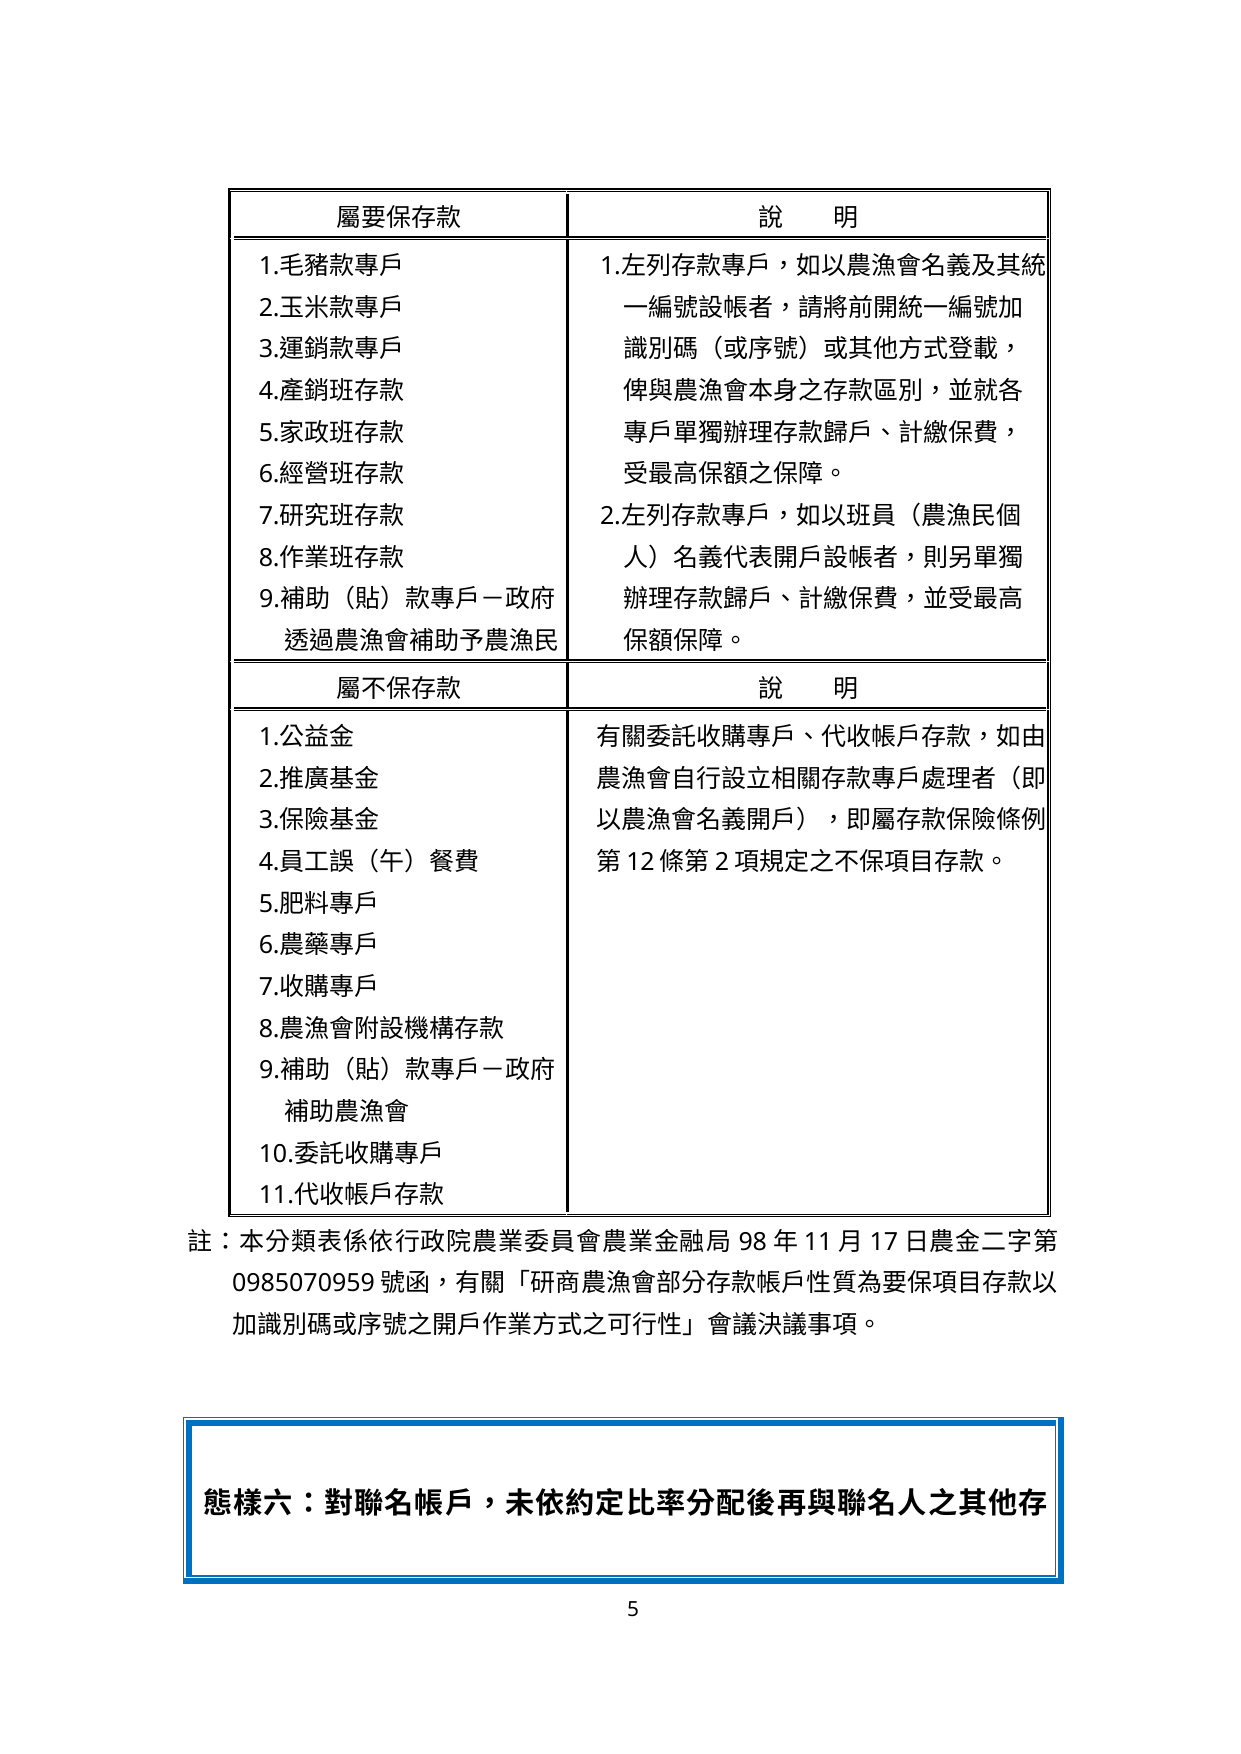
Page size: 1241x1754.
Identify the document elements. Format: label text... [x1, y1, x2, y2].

table_cell 1.毛豬款專戶 2.玉米款專戶 3.運銷款專戶 4.產銷班存款 5.家政班存款 6.經營班存款 7.研究班存款 8.作業班存款 9.補助（貼）款專戶－政府透過農漁會補助予農漁民 [231, 236, 566, 659]
text 註：本分類表係依行政院農業委員會農業金融局98年11月17日農金二字第0985070959號函，有關「研商農漁會部分存款帳戶性質為要保項目存款以加識別碼或序號之開戶作業方式之可行性」會議決議事項。 [187, 159, 1059, 1342]
table_cell 說 明 [569, 659, 1048, 707]
table_header 說 明 [567, 192, 1047, 236]
table_cell 1.左列存款專戶，如以農漁會名義及其統一編號設帳者，請將前開統一編號加識別碼（或序號）或其他方式登載，俾與農漁會本身之存款區別，並就各專戶單獨辦理存款歸戶、計繳保費，受最高保額之保障。 2.左列存款專戶，如以班員（農漁民個人）名義代表開戶設帳者，則另單獨辦理存款歸戶、計繳保費，並受最高保額保障。 [569, 236, 1048, 659]
table_cell 有關委託收購專戶、代收帳戶存款，如由農漁會自行設立相關存款專戶處理者（即以農漁會名義開戶），即屬存款保險條例第12條第2項規定之不保項目存款。 [567, 707, 1048, 1214]
table_cell 屬不保存款 [231, 659, 566, 707]
table_cell 1.公益金 2.推廣基金 3.保險基金 4.員工誤（午）餐費 5.肥料專戶 6.農藥專戶 7.收購專戶 8.農漁會附設機構存款 9.補助（貼）款專戶－政府補助農漁會 10.委託收購專戶 11.代收帳戶存款 [231, 707, 567, 1214]
table_header 態樣六：對聯名帳戶，未依約定比率分配後再與聯名人之其他存 [192, 1426, 1055, 1575]
table_header 屬要保存款 [231, 190, 567, 236]
